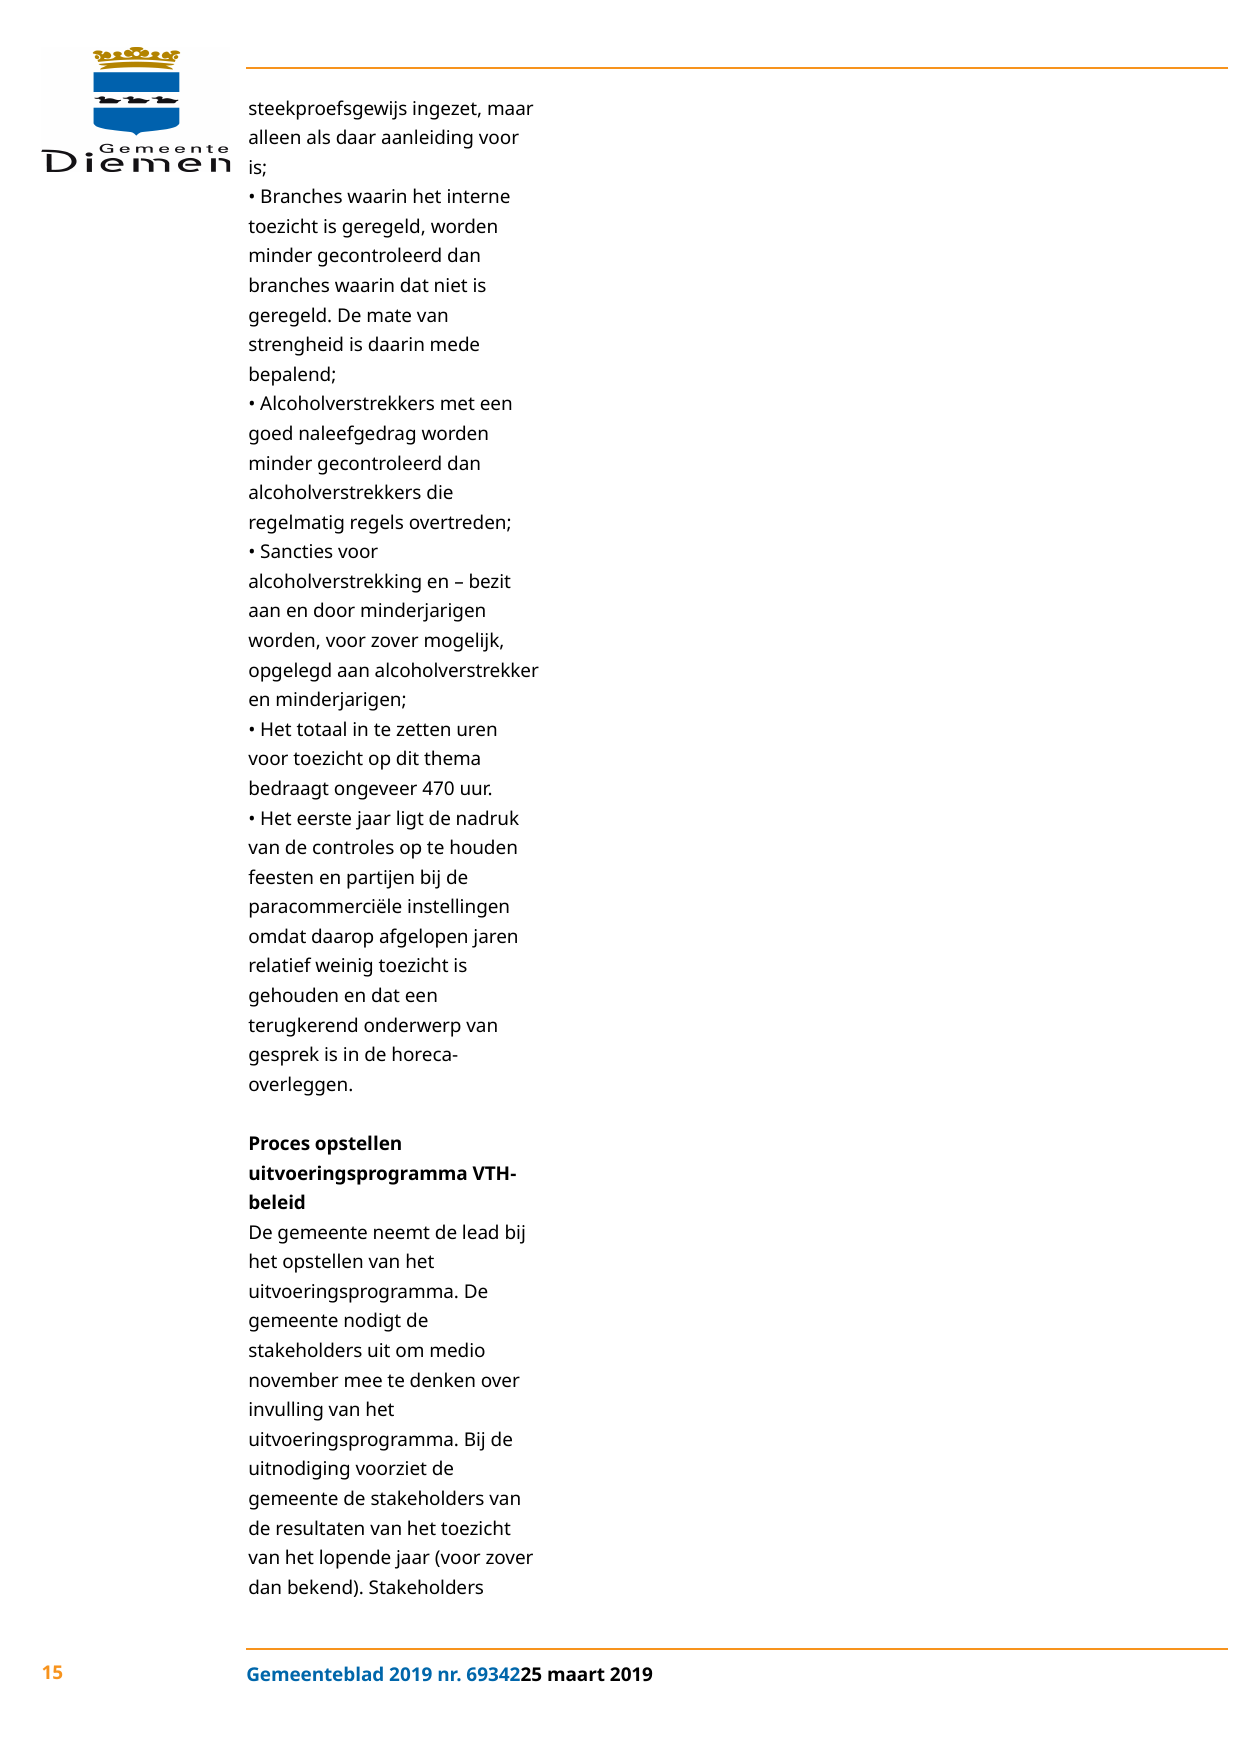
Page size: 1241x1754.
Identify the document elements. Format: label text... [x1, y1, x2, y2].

table_cell [541, 95, 1152, 1600]
table_cell steekproefsgewijs ingezet, maar alleen als daar aanleiding voor is; • Branches waarin het interne toezicht is geregeld, worden minder gecontroleerd dan branches waarin dat niet is geregeld. De mate van strengheid is daarin mede bepalend; • Alcoholverstrekkers met een goed naleefgedrag worden minder gecontroleerd dan alcoholverstrekkers die regelmatig regels overtreden; • Sancties voor alcoholverstrekking en – bezit aan en door minderjarigen worden, voor zover mogelijk, opgelegd aan alcoholverstrekker en minderjarigen; • Het totaal in te zetten uren voor toezicht op dit thema bedraagt ongeveer 470 uur. • Het eerste jaar ligt de nadruk van de controles op te houden feesten en partijen bij de paracommerciële instellingen omdat daarop afgelopen jaren relatief weinig toezicht is gehouden en dat een terugkerend onderwerp van gesprek is in de horeca-overleggen. Proces opstellen uitvoeringsprogramma VTH-beleid De gemeente neemt de lead bij het opstellen van het uitvoeringsprogramma. De gemeente nodigt de stakeholders uit om medio november mee te denken over invulling van het uitvoeringsprogramma. Bij de uitnodiging voorziet de gemeente de stakeholders van de resultaten van het toezicht van het lopende jaar (voor zover dan bekend). Stakeholders [248, 95, 541, 1600]
picture [41, 47, 231, 172]
